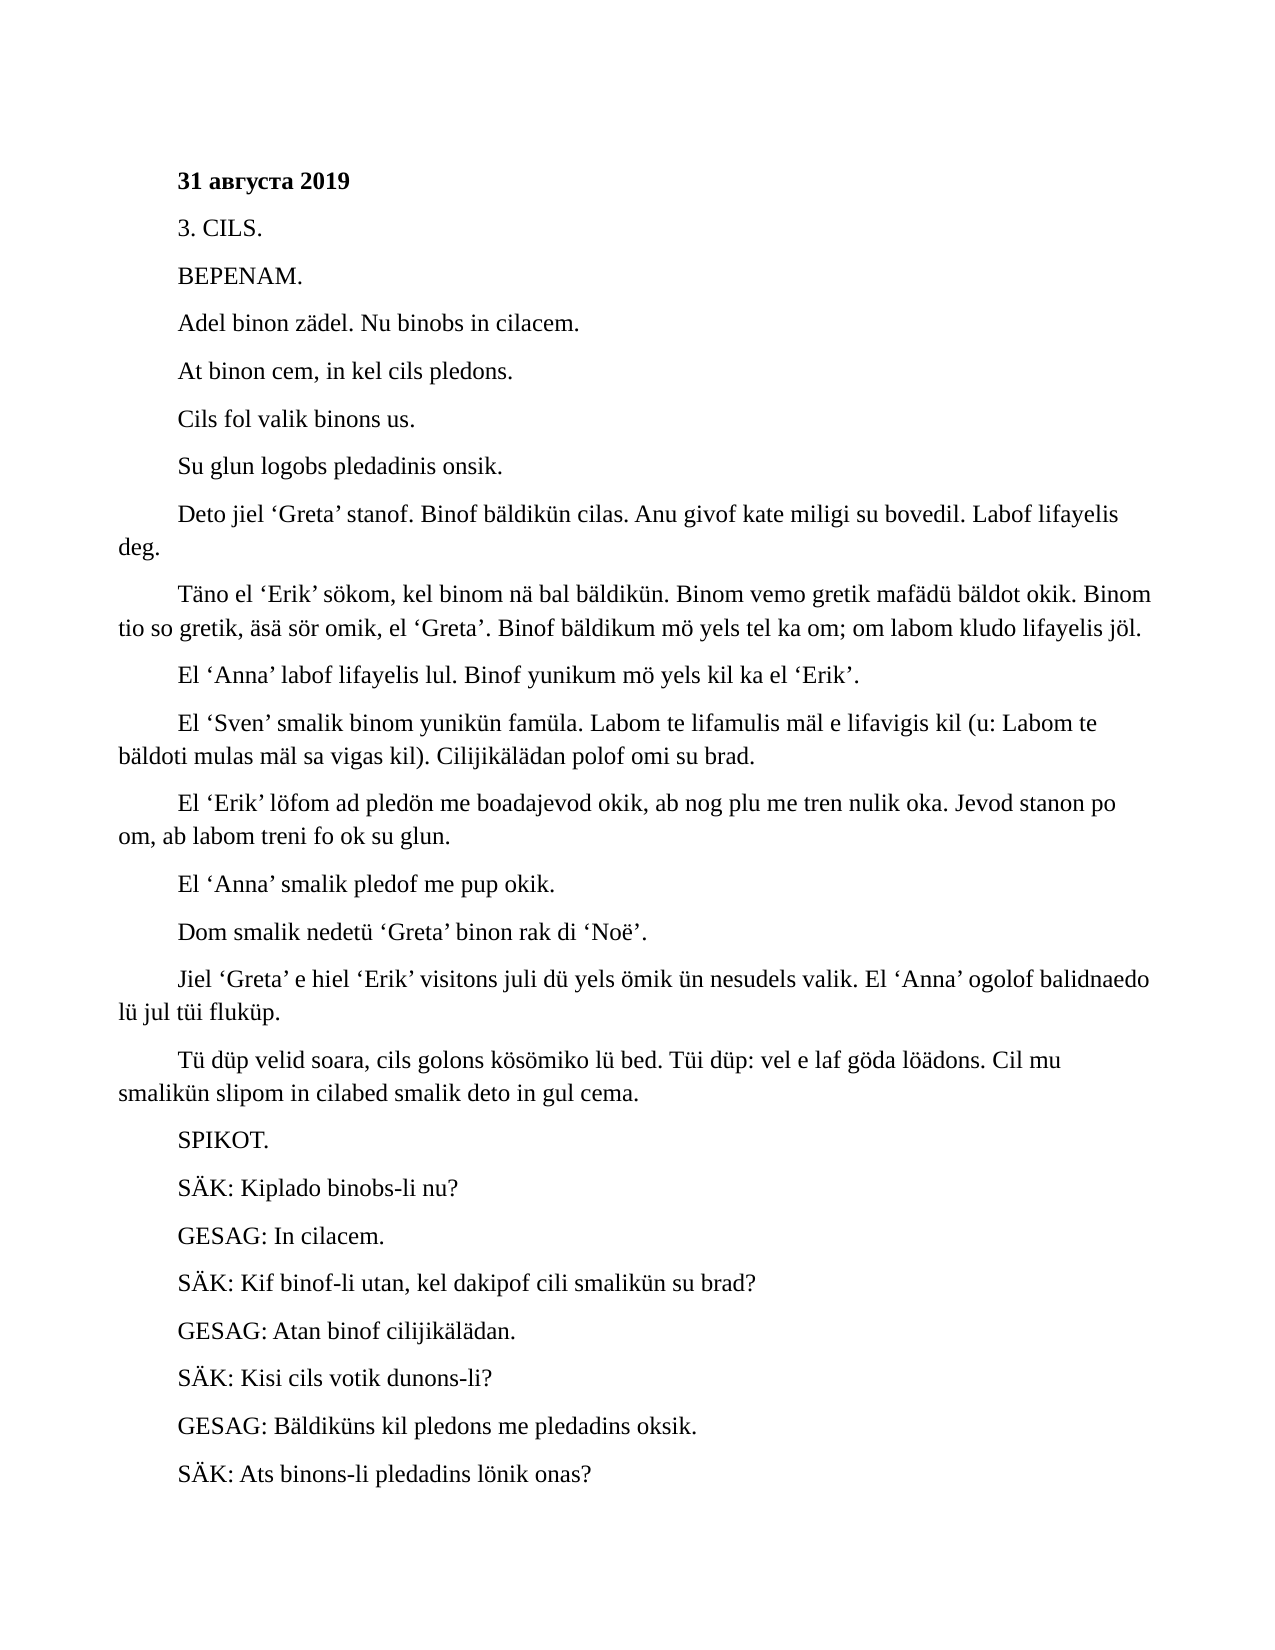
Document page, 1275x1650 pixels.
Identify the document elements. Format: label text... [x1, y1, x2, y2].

text Dom smalik nedetü ‘Greta’ binon rak di ‘Noë’. [118, 917, 1157, 945]
text SÄK: Kif binof-li utan, kel dakipof cili smalikün su brad? [118, 1268, 1157, 1297]
text Tü düp velid soara, cils golons kösömiko lü bed. Tüi düp: vel e laf göda löädons. Cil mu smalikün slipom in cilabed smalik deto in gul cema. [118, 1045, 1157, 1107]
text SÄK: Kiplado binobs-li nu? [118, 1173, 1157, 1202]
text SÄK: Kisi cils votik dunons-li? [118, 1363, 1157, 1392]
text Jiel ‘Greta’ e hiel ‘Erik’ visitons juli dü yels ömik ün nesudels valik. El ‘Anna’ ogolof balidnaedo lü jul tüi fluküp. [118, 964, 1157, 1026]
text At binon cem, in kel cils pledons. [118, 356, 1157, 385]
text GESAG: Bäldiküns kil pledons me pledadins oksik. [118, 1411, 1157, 1440]
text El ‘Anna’ labof lifayelis lul. Binof yunikum mö yels kil ka el ‘Erik’. [118, 660, 1157, 689]
text GESAG: In cilacem. [118, 1221, 1157, 1249]
text GESAG: Atan binof cilijikälädan. [118, 1316, 1157, 1345]
text Täno el ‘Erik’ sökom, kel binom nä bal bäldikün. Binom vemo gretik mafädü bäldot okik. Binom tio so gretik, äsä sör omik, el ‘Greta’. Binof bäldikum mö yels tel ka om; om labom kludo lifayelis jöl. [118, 579, 1157, 641]
text BEPENAM. [118, 261, 1157, 290]
text SPIKOT. [118, 1126, 1157, 1154]
text Deto jiel ‘Greta’ stanof. Binof bäldikün cilas. Anu givof kate miligi su bovedil. Labof lifayelis deg. [118, 499, 1157, 561]
text 31 августа 2019 [118, 166, 1157, 194]
text SÄK: Ats binons-li pledadins lönik onas? [118, 1459, 1157, 1487]
text Adel binon zädel. Nu binobs in cilacem. [118, 308, 1157, 337]
text El ‘Anna’ smalik pledof me pup okik. [118, 869, 1157, 898]
text El ‘Erik’ löfom ad pledön me boadajevod okik, ab nog plu me tren nulik oka. Jevod stanon po om, ab labom treni fo ok su glun. [118, 788, 1157, 850]
text 3. CILS. [118, 213, 1157, 242]
text Cils fol valik binons us. [118, 404, 1157, 432]
text El ‘Sven’ smalik binom yunikün famüla. Labom te lifamulis mäl e lifavigis kil (u: Labom te bäldoti mulas mäl sa vigas kil). Cilijikälädan polof omi su brad. [118, 708, 1157, 769]
text Su glun logobs pledadinis onsik. [118, 451, 1157, 480]
